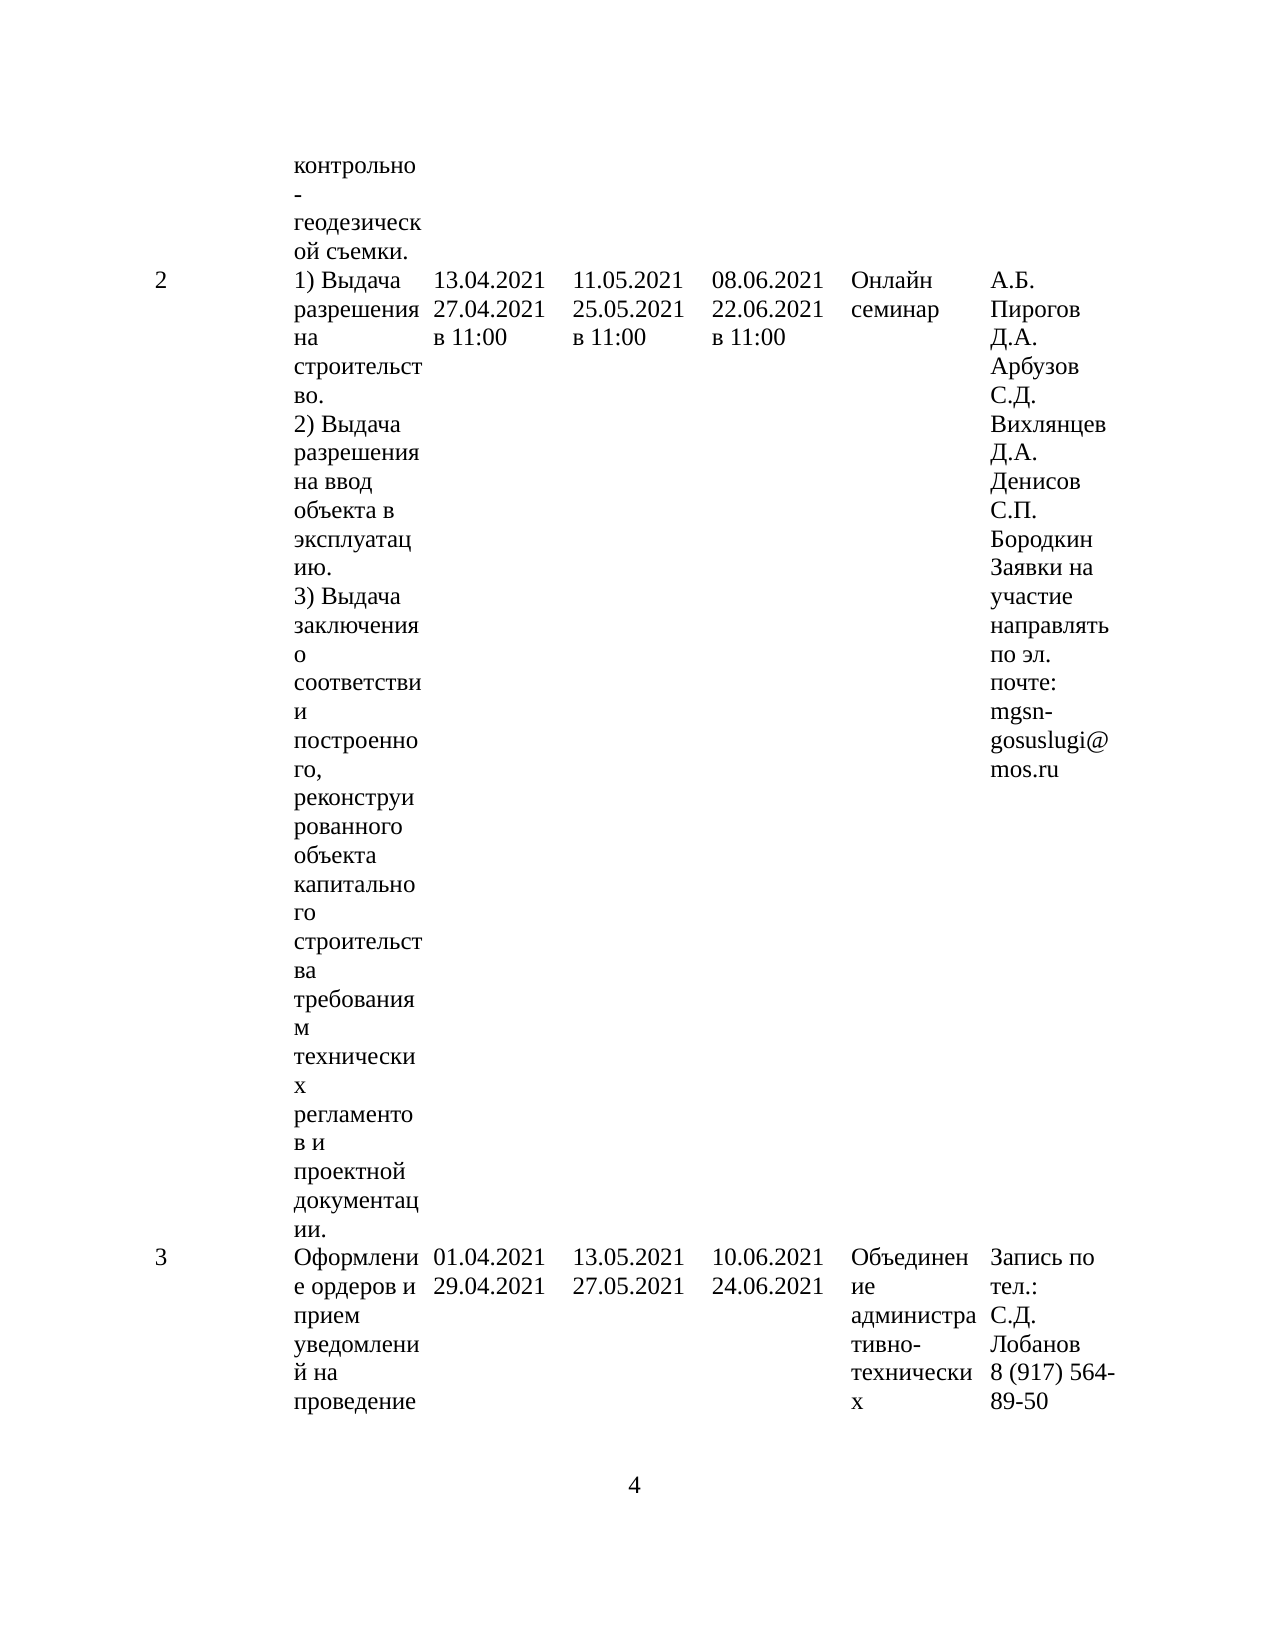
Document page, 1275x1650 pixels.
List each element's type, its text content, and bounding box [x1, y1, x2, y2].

table_cell Оформление ордеров и прием уведомлений на проведение [289, 1243, 428, 1415]
table_cell контрольно-геодезической съемки. [289, 150, 428, 265]
table_cell [707, 150, 846, 265]
table_cell 01.04.2021 29.04.2021 [429, 1243, 568, 1415]
table_cell [150, 150, 289, 265]
table_cell [986, 150, 1125, 265]
table_cell 10.06.2021 24.06.2021 [707, 1243, 846, 1415]
table_cell [429, 150, 568, 265]
table_cell 2 [150, 265, 289, 1242]
table_cell 11.05.2021 25.05.2021 в 11:00 [568, 265, 707, 1242]
table_cell 3 [150, 1243, 289, 1415]
table_cell 13.05.2021 27.05.2021 [568, 1243, 707, 1415]
table_cell 08.06.2021 22.06.2021 в 11:00 [707, 265, 846, 1242]
table_cell Онлайн семинар [846, 265, 986, 1242]
table_cell 13.04.2021 27.04.2021 в 11:00 [429, 265, 568, 1242]
table_cell А.Б. Пирогов Д.А. Арбузов С.Д. Вихлянцев Д.А. Денисов С.П. Бородкин Заявки на участие направлять по эл. почте: mgsn-gosuslugi@mos.ru [986, 265, 1125, 1242]
table_cell [846, 150, 986, 265]
table_cell Объединение административно-технических [846, 1243, 986, 1415]
table_cell [568, 150, 707, 265]
table_cell 1) Выдача разрешения на строительство. 2) Выдача разрешения на ввод объекта в эксплуатацию. 3) Выдача заключения о соответствии построенного, реконструированного объекта капитального строительства требованиям технических регламентов и проектной документации. [289, 265, 428, 1242]
table_cell Запись по тел.: С.Д. Лобанов 8 (917) 564-89-50 [986, 1243, 1125, 1415]
